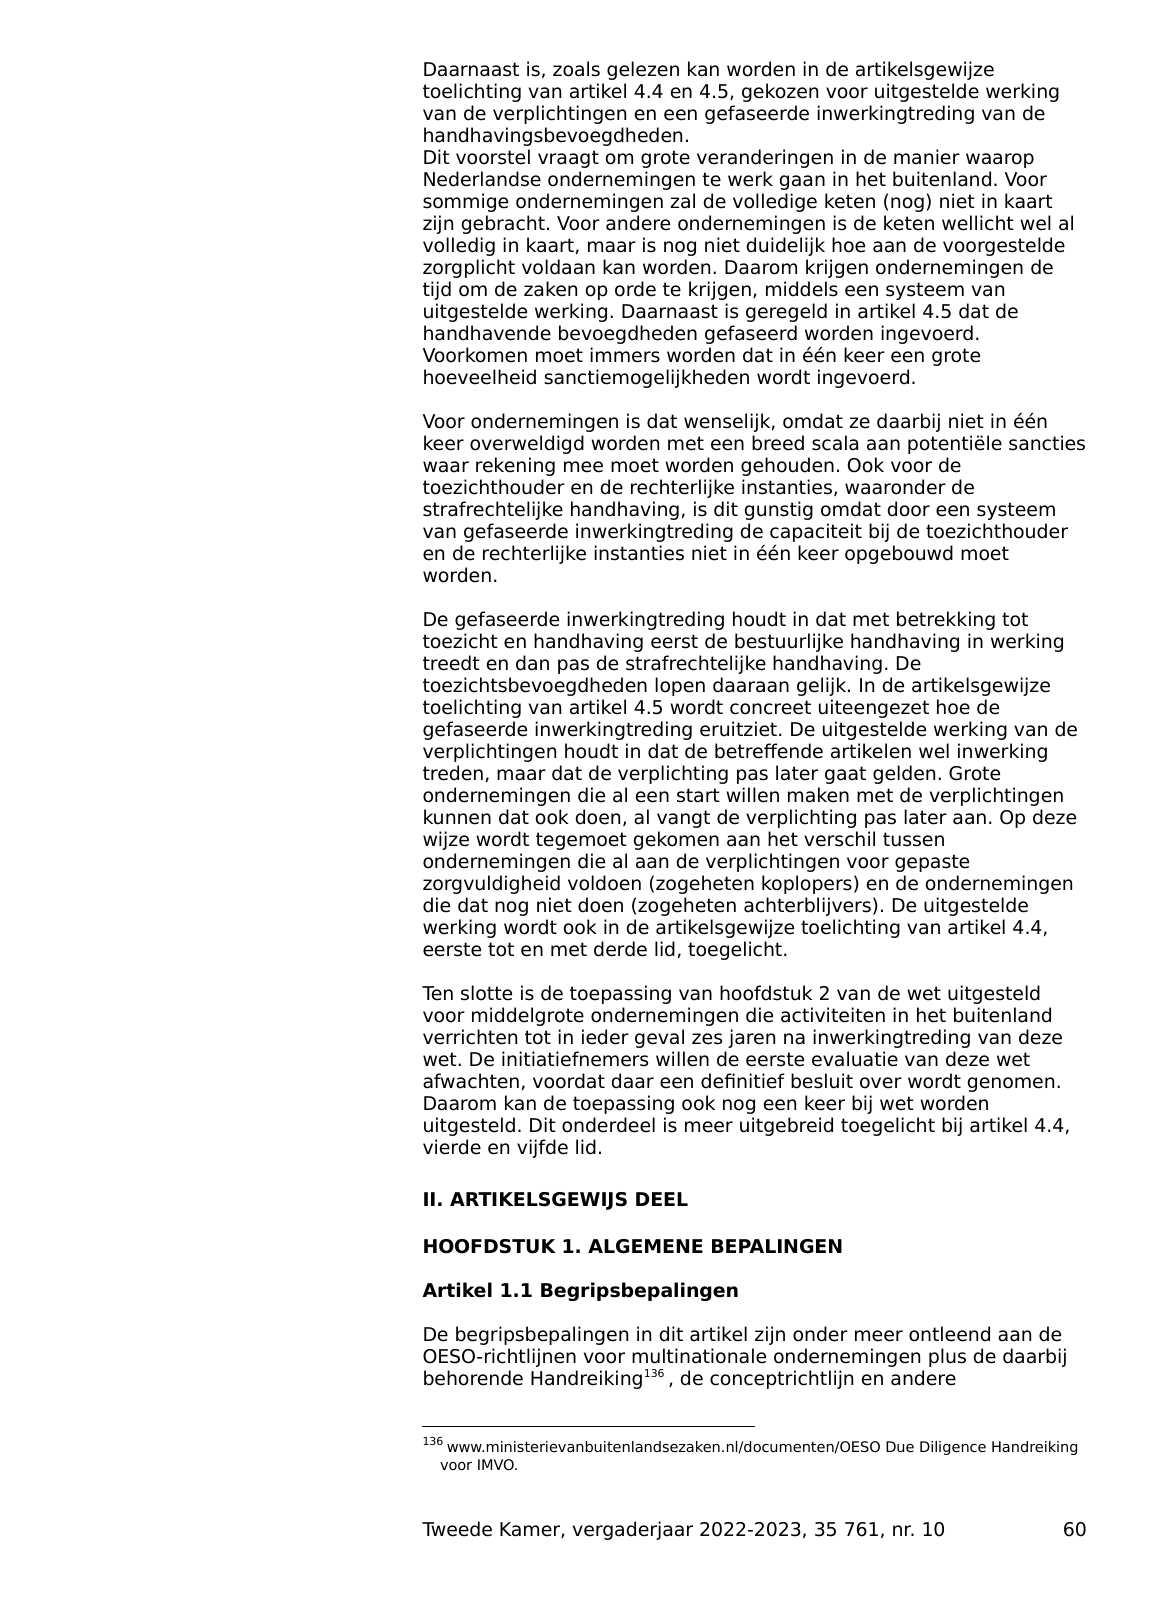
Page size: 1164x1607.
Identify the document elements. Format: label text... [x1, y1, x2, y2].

subtitle Artikel 1.1 Begripsbepalingen [422, 1280, 1087, 1302]
text www.ministerievanbuitenlandsezaken.nl/documenten/OESO Due Diligence Handreiking voor IMVO. [422, 1435, 1087, 1474]
text Ten slotte is de toepassing van hoofdstuk 2 van de wet uitgesteld voor middelgrote ondernemingen die activiteiten in het buitenland verrichten tot in ieder geval zes jaren na inwerkingtreding van deze wet. De initiatiefnemers willen de eerste evaluatie van deze wet afwachten, voordat daar een definitief besluit over wordt genomen. Daarom kan de toepassing ook nog een keer bij wet worden uitgesteld. Dit onderdeel is meer uitgebreid toegelicht bij artikel 4.4, vierde en vijfde lid. [422, 983, 1087, 1159]
subtitle HOOFDSTUK 1. ALGEMENE BEPALINGEN [422, 1236, 1087, 1258]
text De begripsbepalingen in dit artikel zijn onder meer ontleend aan de OESO-richtlijnen voor multinationale ondernemingen plus de daarbij behorende Handreiking, de conceptrichtlijn en andere [422, 1324, 1087, 1390]
text Voor ondernemingen is dat wenselijk, omdat ze daarbij niet in één keer overweldigd worden met een breed scala aan potentiële sancties waar rekening mee moet worden gehouden. Ook voor de toezichthouder en de rechterlijke instanties, waaronder de strafrechtelijke handhaving, is dit gunstig omdat door een systeem van gefaseerde inwerkingtreding de capaciteit bij de toezichthouder en de rechterlijke instanties niet in één keer opgebouwd moet worden. [422, 411, 1087, 587]
subtitle II. ARTIKELSGEWIJS DEEL [422, 1189, 1087, 1211]
text De gefaseerde inwerkingtreding houdt in dat met betrekking tot toezicht en handhaving eerst de bestuurlijke handhaving in werking treedt en dan pas de strafrechtelijke handhaving. De toezichtsbevoegdheden lopen daaraan gelijk. In de artikelsgewijze toelichting van artikel 4.5 wordt concreet uiteengezet hoe de gefaseerde inwerkingtreding eruitziet. De uitgestelde werking van de verplichtingen houdt in dat de betreffende artikelen wel inwerking treden, maar dat de verplichting pas later gaat gelden. Grote ondernemingen die al een start willen maken met de verplichtingen kunnen dat ook doen, al vangt de verplichting pas later aan. Op deze wijze wordt tegemoet gekomen aan het verschil tussen ondernemingen die al aan de verplichtingen voor gepaste zorgvuldigheid voldoen (zogeheten koplopers) en de ondernemingen die dat nog niet doen (zogeheten achterblijvers). De uitgestelde werking wordt ook in de artikelsgewijze toelichting van artikel 4.4, eerste tot en met derde lid, toegelicht. [422, 609, 1087, 961]
text Daarnaast is, zoals gelezen kan worden in de artikelsgewijze toelichting van artikel 4.4 en 4.5, gekozen voor uitgestelde werking van de verplichtingen en een gefaseerde inwerkingtreding van de handhavingsbevoegdheden. [422, 59, 1087, 147]
text Dit voorstel vraagt om grote veranderingen in de manier waarop Nederlandse ondernemingen te werk gaan in het buitenland. Voor sommige ondernemingen zal de volledige keten (nog) niet in kaart zijn gebracht. Voor andere ondernemingen is de keten wellicht wel al volledig in kaart, maar is nog niet duidelijk hoe aan de voorgestelde zorgplicht voldaan kan worden. Daarom krijgen ondernemingen de tijd om de zaken op orde te krijgen, middels een systeem van uitgestelde werking. Daarnaast is geregeld in artikel 4.5 dat de handhavende bevoegdheden gefaseerd worden ingevoerd. Voorkomen moet immers worden dat in één keer een grote hoeveelheid sanctiemogelijkheden wordt ingevoerd. [422, 147, 1087, 389]
